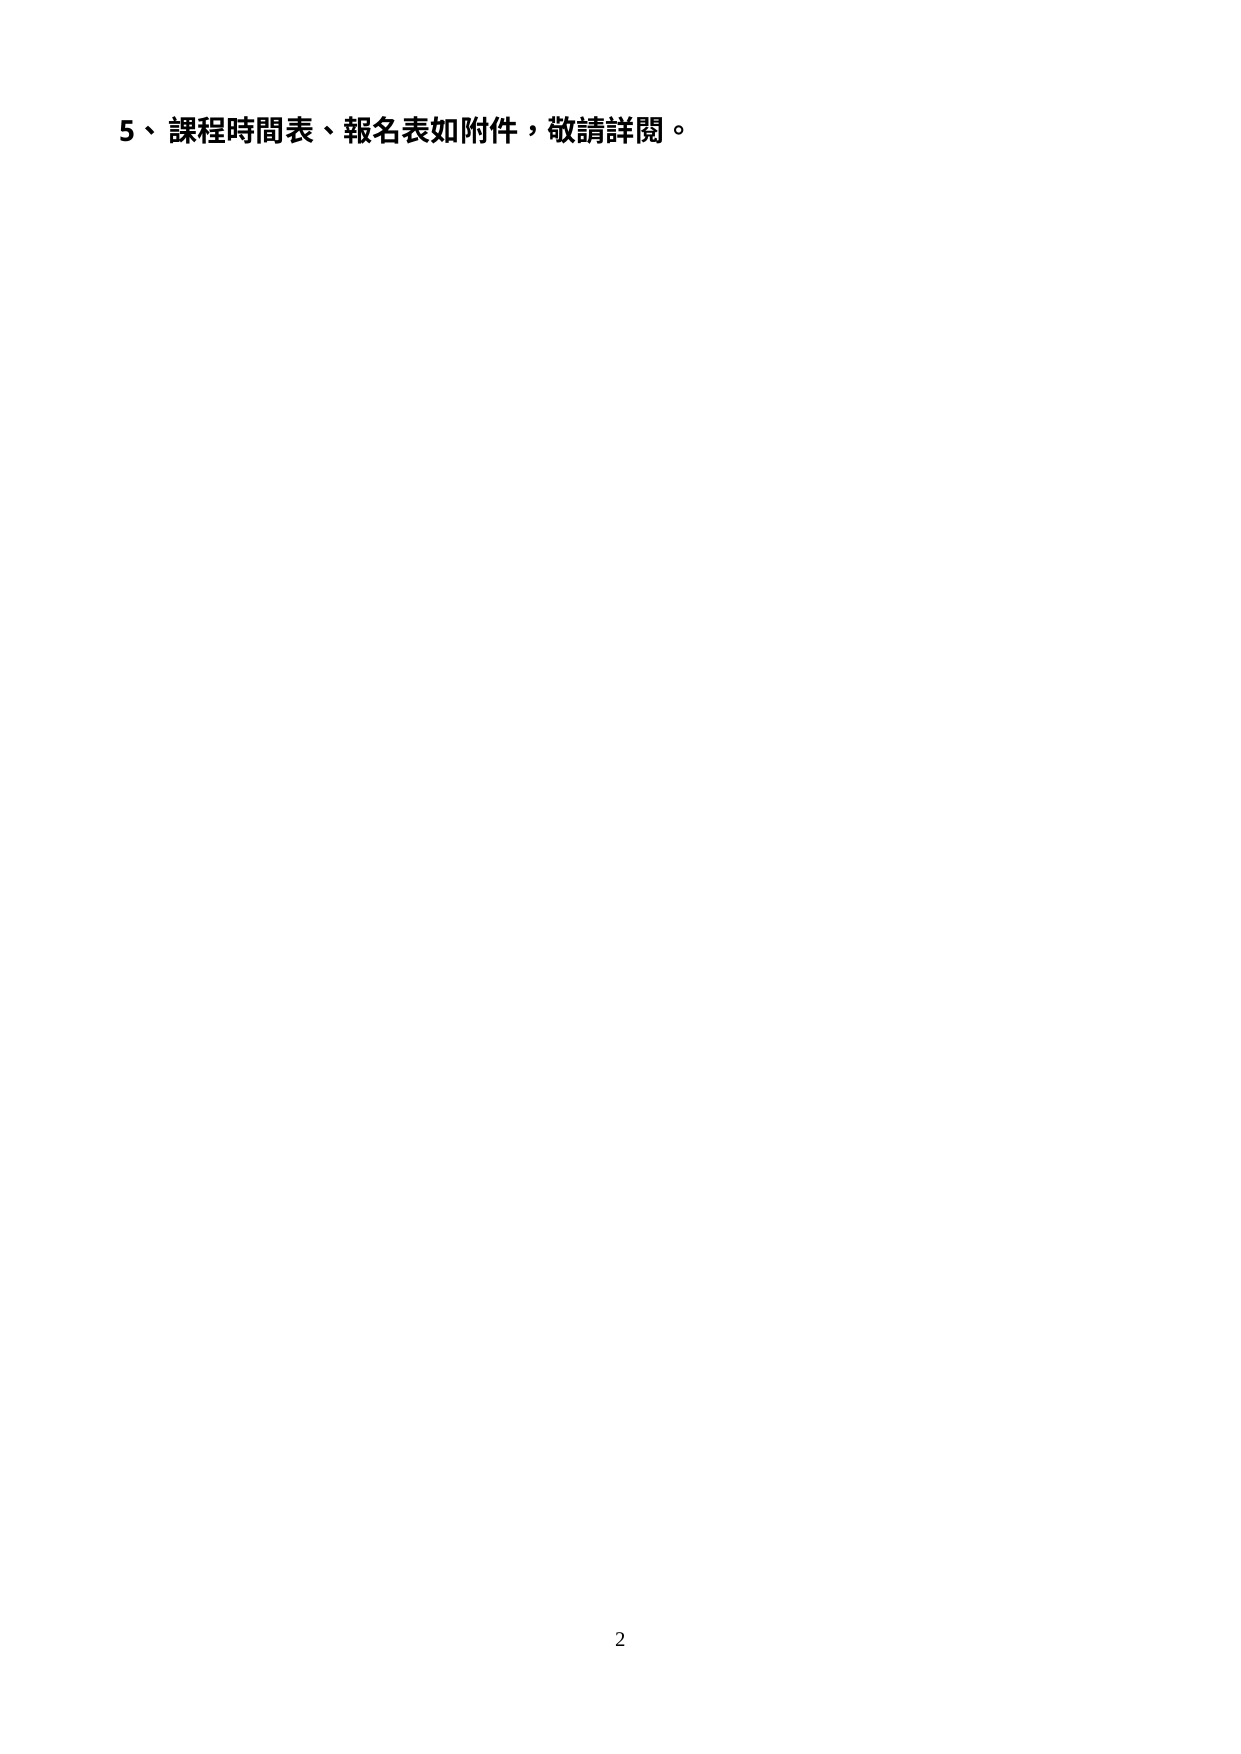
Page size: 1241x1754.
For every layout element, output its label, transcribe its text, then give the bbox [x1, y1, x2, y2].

list 課程時間表、報名表如附件，敬請詳閱。 [118, 108, 1122, 149]
